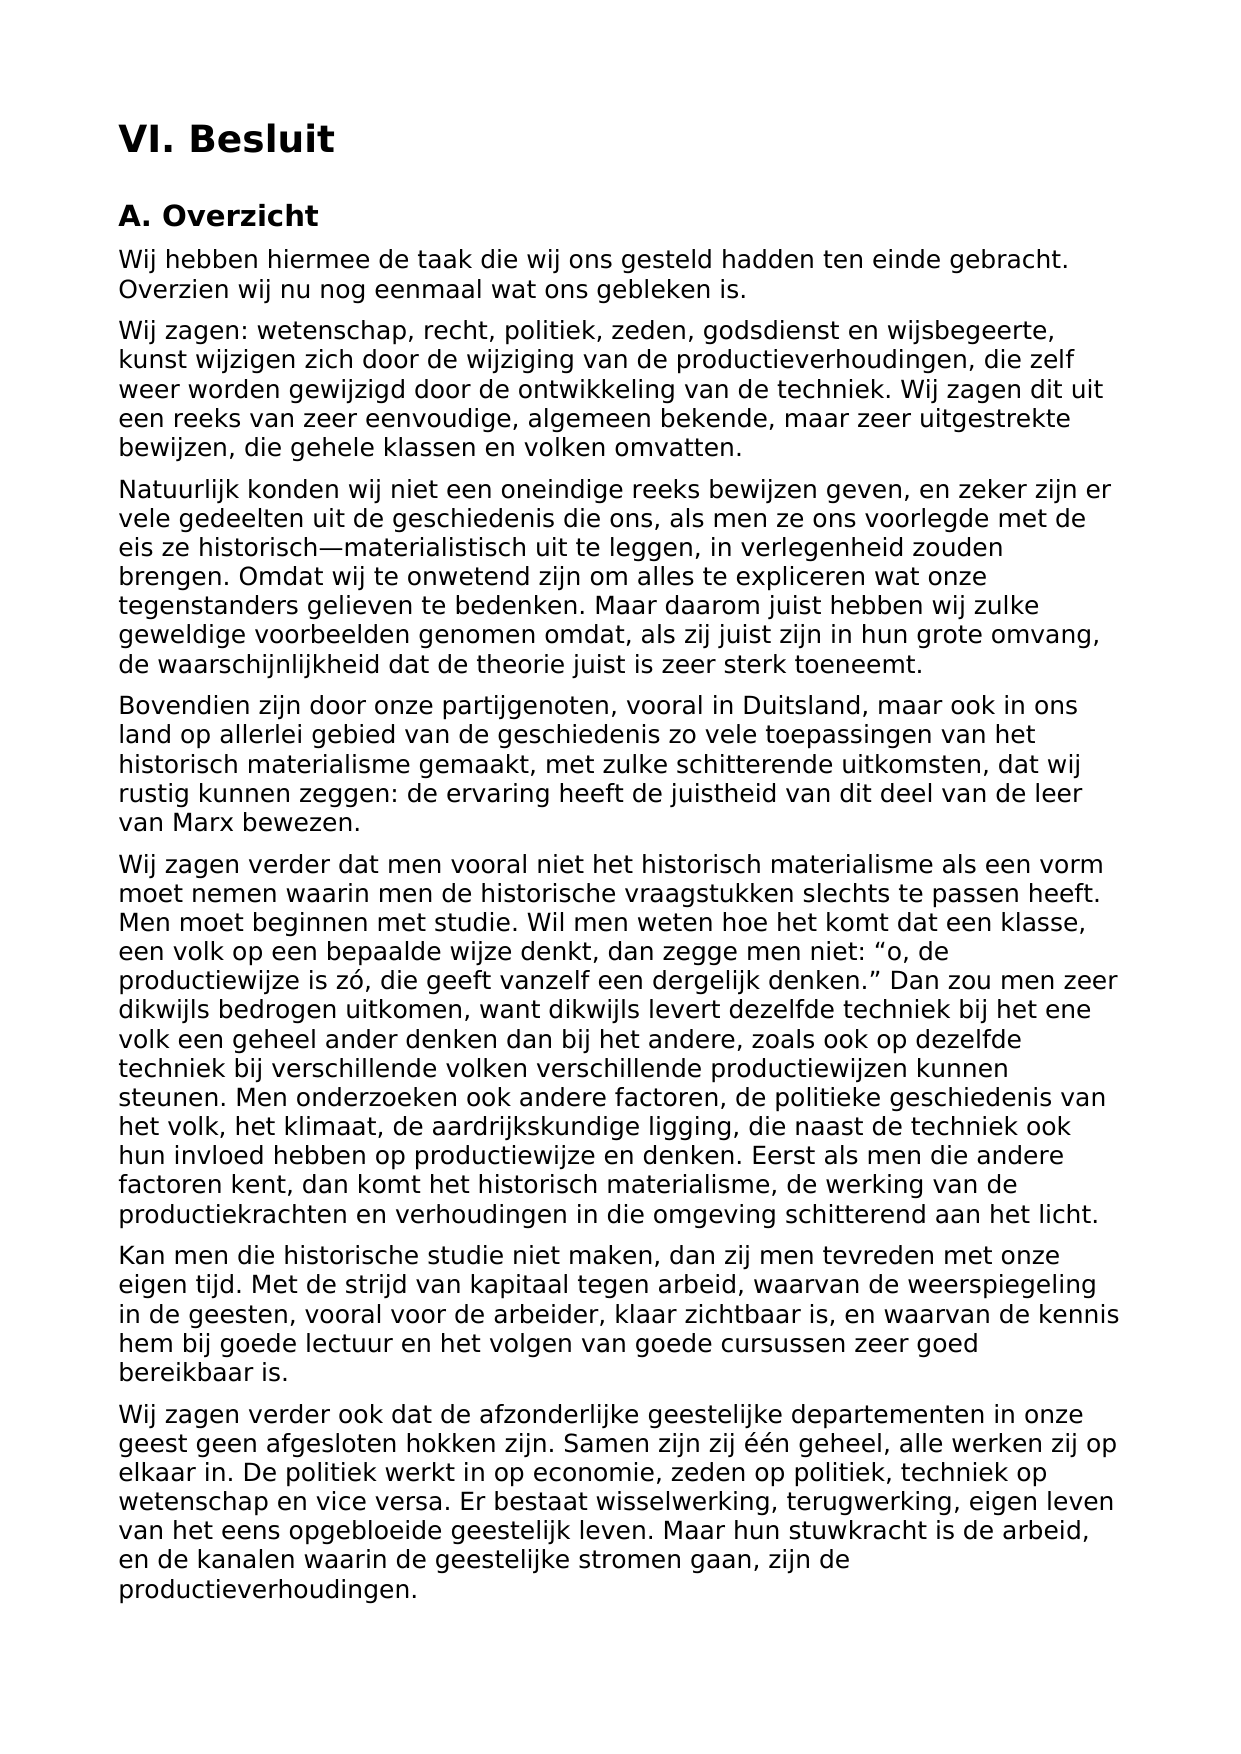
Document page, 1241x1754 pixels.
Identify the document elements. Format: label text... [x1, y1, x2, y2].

text Wij zagen verder dat men vooral niet het historisch materialisme als een vorm moet nemen waarin men de historische vraagstukken slechts te passen heeft. Men moet beginnen met studie. Wil men weten hoe het komt dat een klasse, een volk op een bepaalde wijze denkt, dan zegge men niet: “o, de productiewijze is zó, die geeft vanzelf een dergelijk denken.” Dan zou men zeer dikwijls bedrogen uitkomen, want dikwijls levert dezelfde techniek bij het ene volk een geheel ander denken dan bij het andere, zoals ook op dezelfde techniek bij verschillende volken verschillende productiewijzen kunnen steunen. Men onderzoeken ook andere factoren, de politieke geschiedenis van het volk, het klimaat, de aardrijkskundige ligging, die naast de techniek ook hun invloed hebben op productiewijze en denken. Eerst als men die andere factoren kent, dan komt het historisch materialisme, de werking van de productiekrachten en verhoudingen in die omgeving schitterend aan het licht. [118, 850, 1122, 1229]
text Natuurlijk konden wij niet een oneindige reeks bewijzen geven, en zeker zijn er vele gedeelten uit de geschiedenis die ons, als men ze ons voorlegde met de eis ze historisch—materialistisch uit te leggen, in verlegenheid zouden brengen. Omdat wij te onwetend zijn om alles te expliceren wat onze tegenstanders gelieven te bedenken. Maar daarom juist hebben wij zulke geweldige voorbeelden genomen omdat, als zij juist zijn in hun grote omvang, de waarschijnlijkheid dat de theorie juist is zeer sterk toeneemt. [118, 475, 1122, 679]
text Bovendien zijn door onze partijgenoten, vooral in Duitsland, maar ook in ons land op allerlei gebied van de geschiedenis zo vele toepassingen van het historisch materialisme gemaakt, met zulke schitterende uitkomsten, dat wij rustig kunnen zeggen: de ervaring heeft de juistheid van dit deel van de leer van Marx bewezen. [118, 692, 1122, 837]
text Kan men die historische studie niet maken, dan zij men tevreden met onze eigen tijd. Met de strijd van kapitaal tegen arbeid, waarvan de weerspiegeling in de geesten, vooral voor de arbeider, klaar zichtbaar is, en waarvan de kennis hem bij goede lectuur en het volgen van goede cursussen zeer goed bereikbaar is. [118, 1242, 1122, 1387]
text Wij zagen verder ook dat de afzonderlijke geestelijke departementen in onze geest geen afgesloten hokken zijn. Samen zijn zij één geheel, alle werken zij op elkaar in. De politiek werkt in op economie, zeden op politiek, techniek op wetenschap en vice versa. Er bestaat wisselwerking, terugwerking, eigen leven van het eens opgebloeide geestelijk leven. Maar hun stuwkracht is de arbeid, en de kanalen waarin de geestelijke stromen gaan, zijn de productieverhoudingen. [118, 1400, 1122, 1604]
text Wij zagen: wetenschap, recht, politiek, zeden, godsdienst en wijsbegeerte, kunst wijzigen zich door de wijziging van de productieverhoudingen, die zelf weer worden gewijzigd door de ontwikkeling van de techniek. Wij zagen dit uit een reeks van zeer eenvoudige, algemeen bekende, maar zeer uitgestrekte bewijzen, die gehele klassen en volken omvatten. [118, 317, 1122, 462]
subtitle A. Overzicht [118, 199, 1122, 233]
subtitle VI. Besluit [118, 118, 1122, 162]
text Wij hebben hiermee de taak die wij ons gesteld hadden ten einde gebracht. Overzien wij nu nog eenmaal wat ons gebleken is. [118, 246, 1122, 304]
